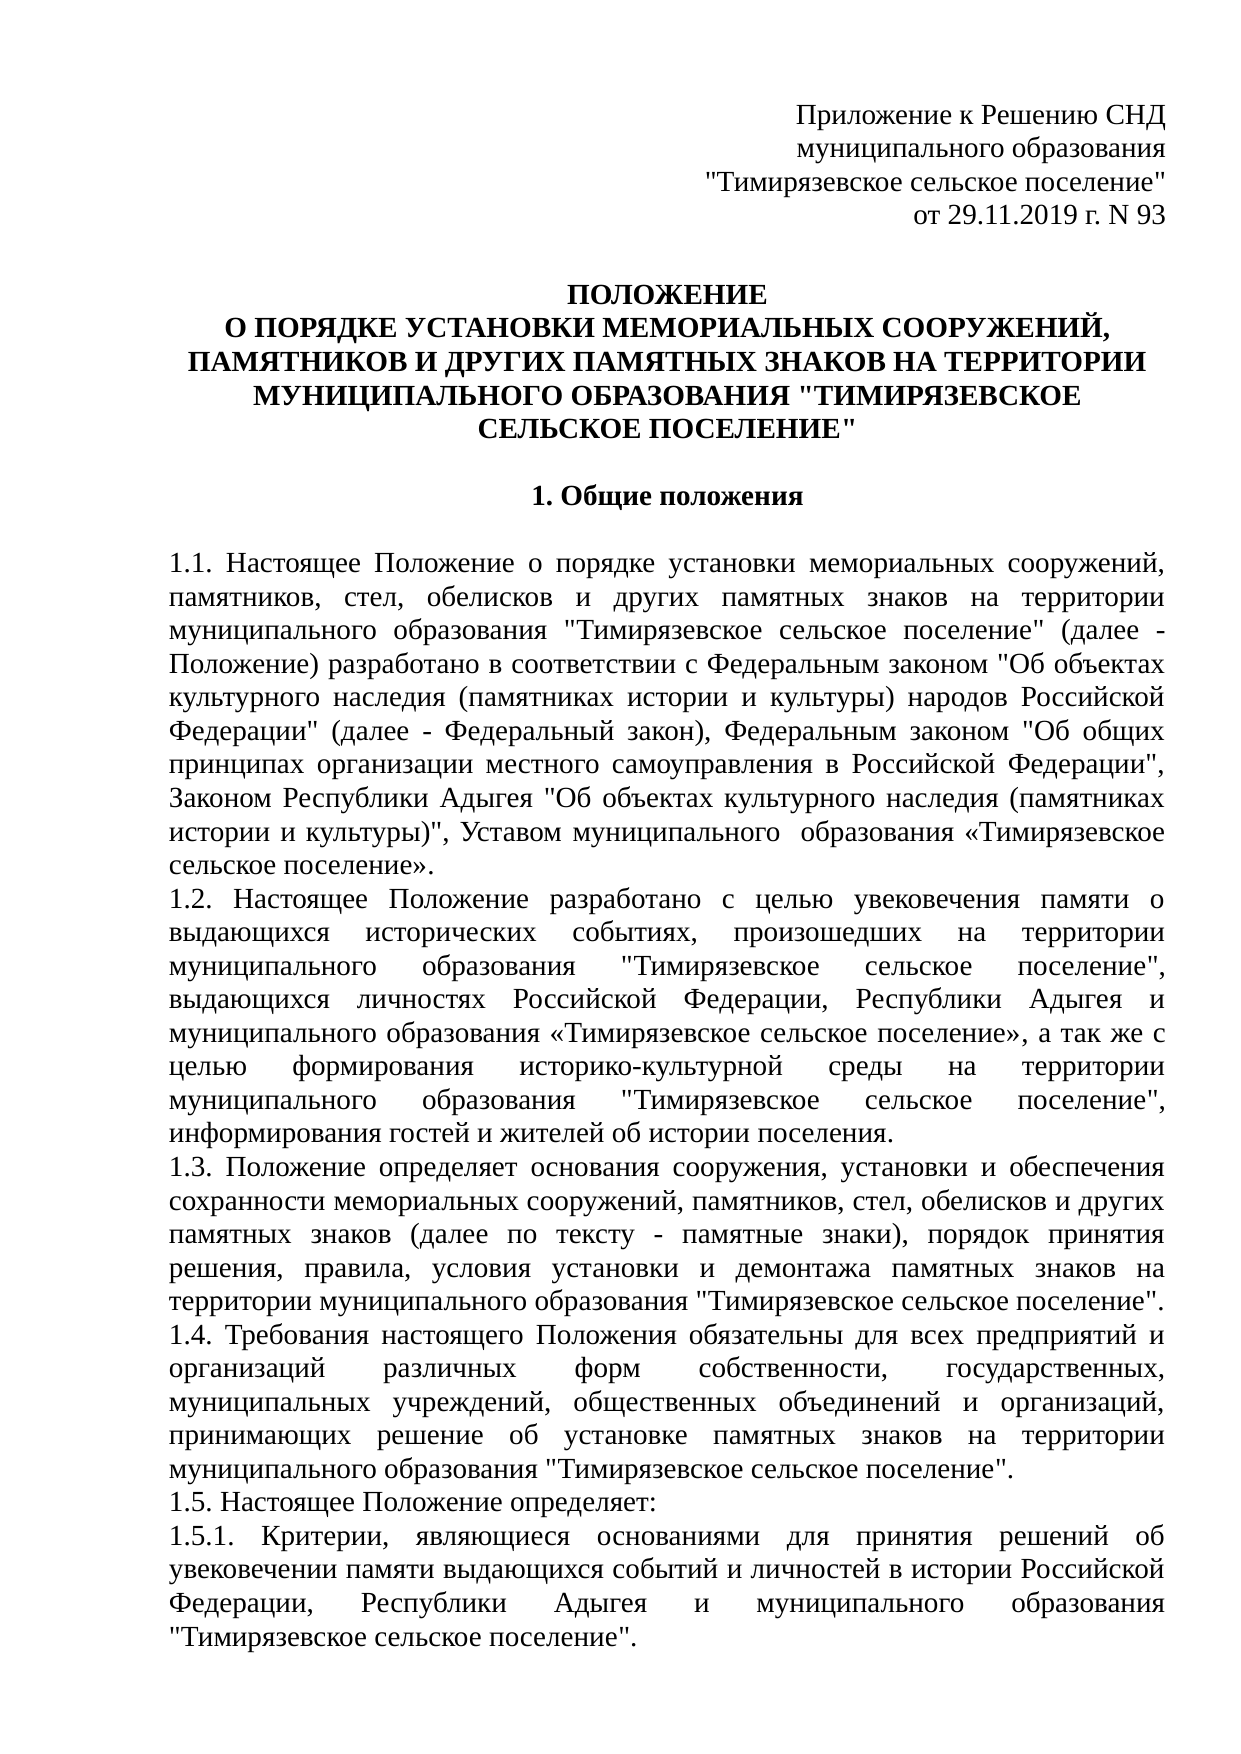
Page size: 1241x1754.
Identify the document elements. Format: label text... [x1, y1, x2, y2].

subtitle О ПОРЯДКЕ УСТАНОВКИ МЕМОРИАЛЬНЫХ СООРУЖЕНИЙ, ПАМЯТНИКОВ И ДРУГИХ ПАМЯТНЫХ ЗНАКОВ НА ТЕРРИТОРИИ МУНИЦИПАЛЬНОГО ОБРАЗОВАНИЯ "ТИМИРЯЗЕВСКОЕ СЕЛЬСКОЕ ПОСЕЛЕНИЕ" [169, 311, 1166, 445]
text "Тимирязевское сельское поселение" [169, 164, 1166, 197]
text 1.5.1. Критерии, являющиеся основаниями для принятия решений об увековечении памяти выдающихся событий и личностей в истории Российской Федерации, Республики Адыгея и муниципального образования "Тимирязевское сельское поселение". [169, 1518, 1166, 1652]
text Приложение к Решению СНД [169, 97, 1166, 130]
text от 29.11.2019 г. N 93 [169, 197, 1166, 231]
text 1. Общие положения [169, 478, 1166, 512]
text 1.4. Требования настоящего Положения обязательны для всех предприятий и организаций различных форм собственности, государственных, муниципальных учреждений, общественных объединений и организаций, принимающих решение об установке памятных знаков на территории муниципального образования "Тимирязевское сельское поселение". [169, 1317, 1166, 1484]
text 1.3. Положение определяет основания сооружения, установки и обеспечения сохранности мемориальных сооружений, памятников, стел, обелисков и других памятных знаков (далее по тексту - памятные знаки), порядок принятия решения, правила, условия установки и демонтажа памятных знаков на территории муниципального образования "Тимирязевское сельское поселение". [169, 1149, 1166, 1317]
text 1.2. Настоящее Положение разработано с целью увековечения памяти о выдающихся исторических событиях, произошедших на территории муниципального образования "Тимирязевское сельское поселение", выдающихся личностях Российской Федерации, Республики Адыгея и муниципального образования «Тимирязевское сельское поселение», а так же с целью формирования историко-культурной среды на территории муниципального образования "Тимирязевское сельское поселение", информирования гостей и жителей об истории поселения. [169, 881, 1166, 1149]
text 1.1. Настоящее Положение о порядке установки мемориальных сооружений, памятников, стел, обелисков и других памятных знаков на территории муниципального образования "Тимирязевское сельское поселение" (далее - Положение) разработано в соответствии с Федеральным законом "Об объектах культурного наследия (памятниках истории и культуры) народов Российской Федерации" (далее - Федеральный закон), Федеральным законом "Об общих принципах организации местного самоуправления в Российской Федерации", Законом Республики Адыгея "Об объектах культурного наследия (памятниках истории и культуры)", Уставом муниципального образования «Тимирязевское сельское поселение». [169, 545, 1166, 881]
text 1.5. Настоящее Положение определяет: [169, 1484, 1166, 1518]
subtitle ПОЛОЖЕНИЕ [169, 277, 1166, 311]
text муниципального образования [169, 130, 1166, 164]
